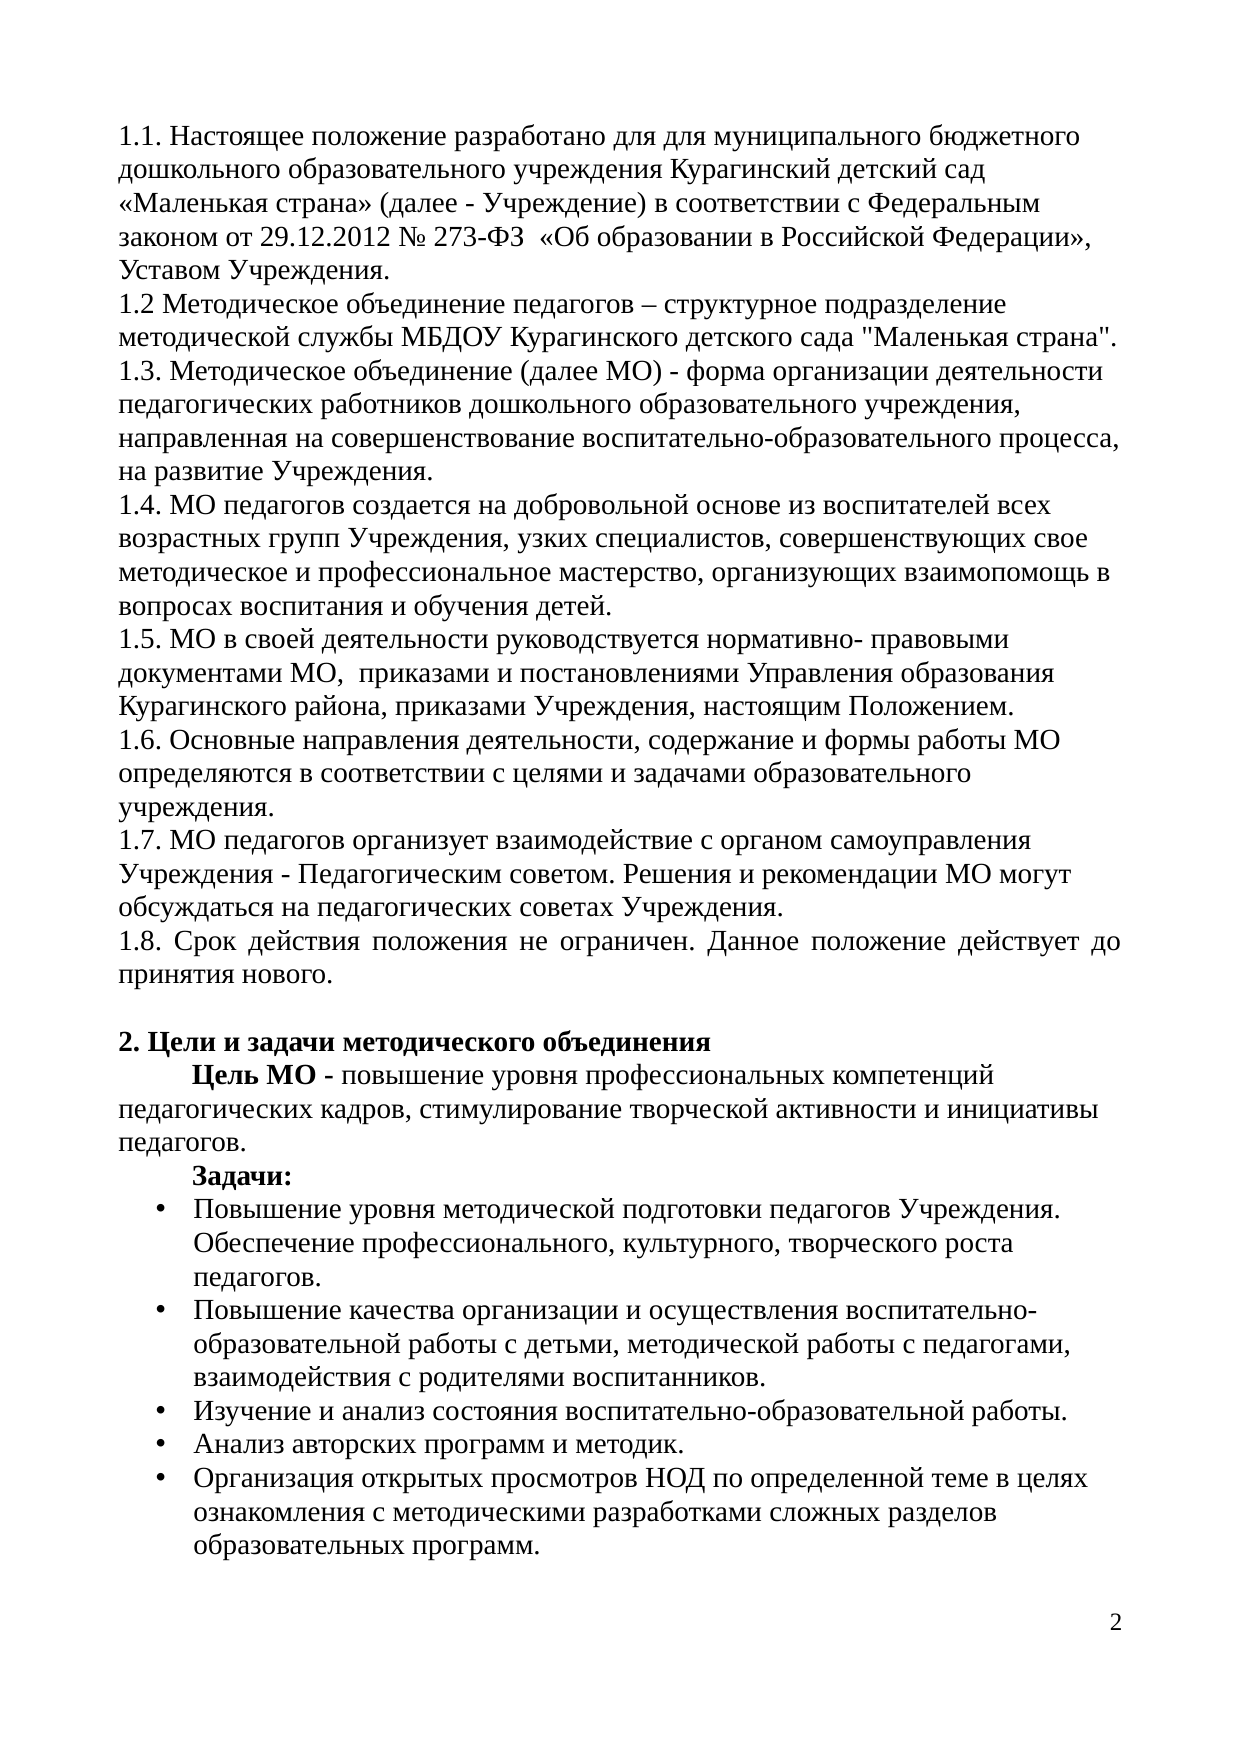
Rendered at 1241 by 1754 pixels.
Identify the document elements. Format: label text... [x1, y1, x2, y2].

text 1.4. МО педагогов создается на добровольной основе из воспитателей всех возрастных групп Учреждения, узких специалистов, совершенствующих свое методическое и профессиональное мастерство, организующих взаимопомощь в вопросах воспитания и обучения детей. [118, 487, 1122, 621]
text 2. Цели и задачи методического объединения [118, 1024, 1122, 1057]
list Повышение уровня методической подготовки педагогов Учреждения. Обеспечение профессионального, культурного, творческого роста педагогов. [156, 1191, 1122, 1292]
list Повышение качества организации и осуществления воспитательно-образовательной работы с детьми, методической работы с педагогами, взаимодействия с родителями воспитанников. [156, 1292, 1122, 1393]
list Организация открытых просмотров НОД по определенной теме в целях ознакомления с методическими разработками сложных разделов образовательных программ. [156, 1460, 1122, 1561]
list Изучение и анализ состояния воспитательно-образовательной работы. [156, 1393, 1122, 1427]
list Анализ авторских программ и методик. [156, 1427, 1122, 1460]
text Задачи: [118, 1158, 1122, 1191]
text 1.8. Срок действия положения не ограничен. Данное положение действует до принятия нового. [118, 923, 1122, 990]
text 1.2 Методическое объединение педагогов – структурное подразделение методической службы МБДОУ Курагинского детского сада "Маленькая страна". [118, 286, 1122, 353]
text 1.1. Настоящее положение разработано для для муниципального бюджетного дошкольного образовательного учреждения Курагинский детский сад «Маленькая страна» (далее - Учреждение) в соответствии с Федеральным законом от 29.12.2012 № 273-ФЗ «Об образовании в Российской Федерации», Уставом Учреждения. [118, 118, 1122, 286]
text 1.5. МО в своей деятельности руководствуется нормативно- правовыми документами МО, приказами и постановлениями Управления образования Курагинского района, приказами Учреждения, настоящим Положением. [118, 621, 1122, 722]
text 1.3. Методическое объединение (далее МО) - форма организации деятельности педагогических работников дошкольного образовательного учреждения, направленная на совершенствование воспитательно-образовательного процесса, на развитие Учреждения. [118, 353, 1122, 487]
text 1.7. МО педагогов организует взаимодействие с органом самоуправления Учреждения - Педагогическим советом. Решения и рекомендации МО могут обсуждаться на педагогических советах Учреждения. [118, 822, 1122, 923]
text Цель МО - повышение уровня профессиональных компетенций педагогических кадров, стимулирование творческой активности и инициативы педагогов. [118, 1057, 1122, 1158]
text 1.6. Основные направления деятельности, содержание и формы работы МО определяются в соответствии с целями и задачами образовательного учреждения. [118, 722, 1122, 822]
